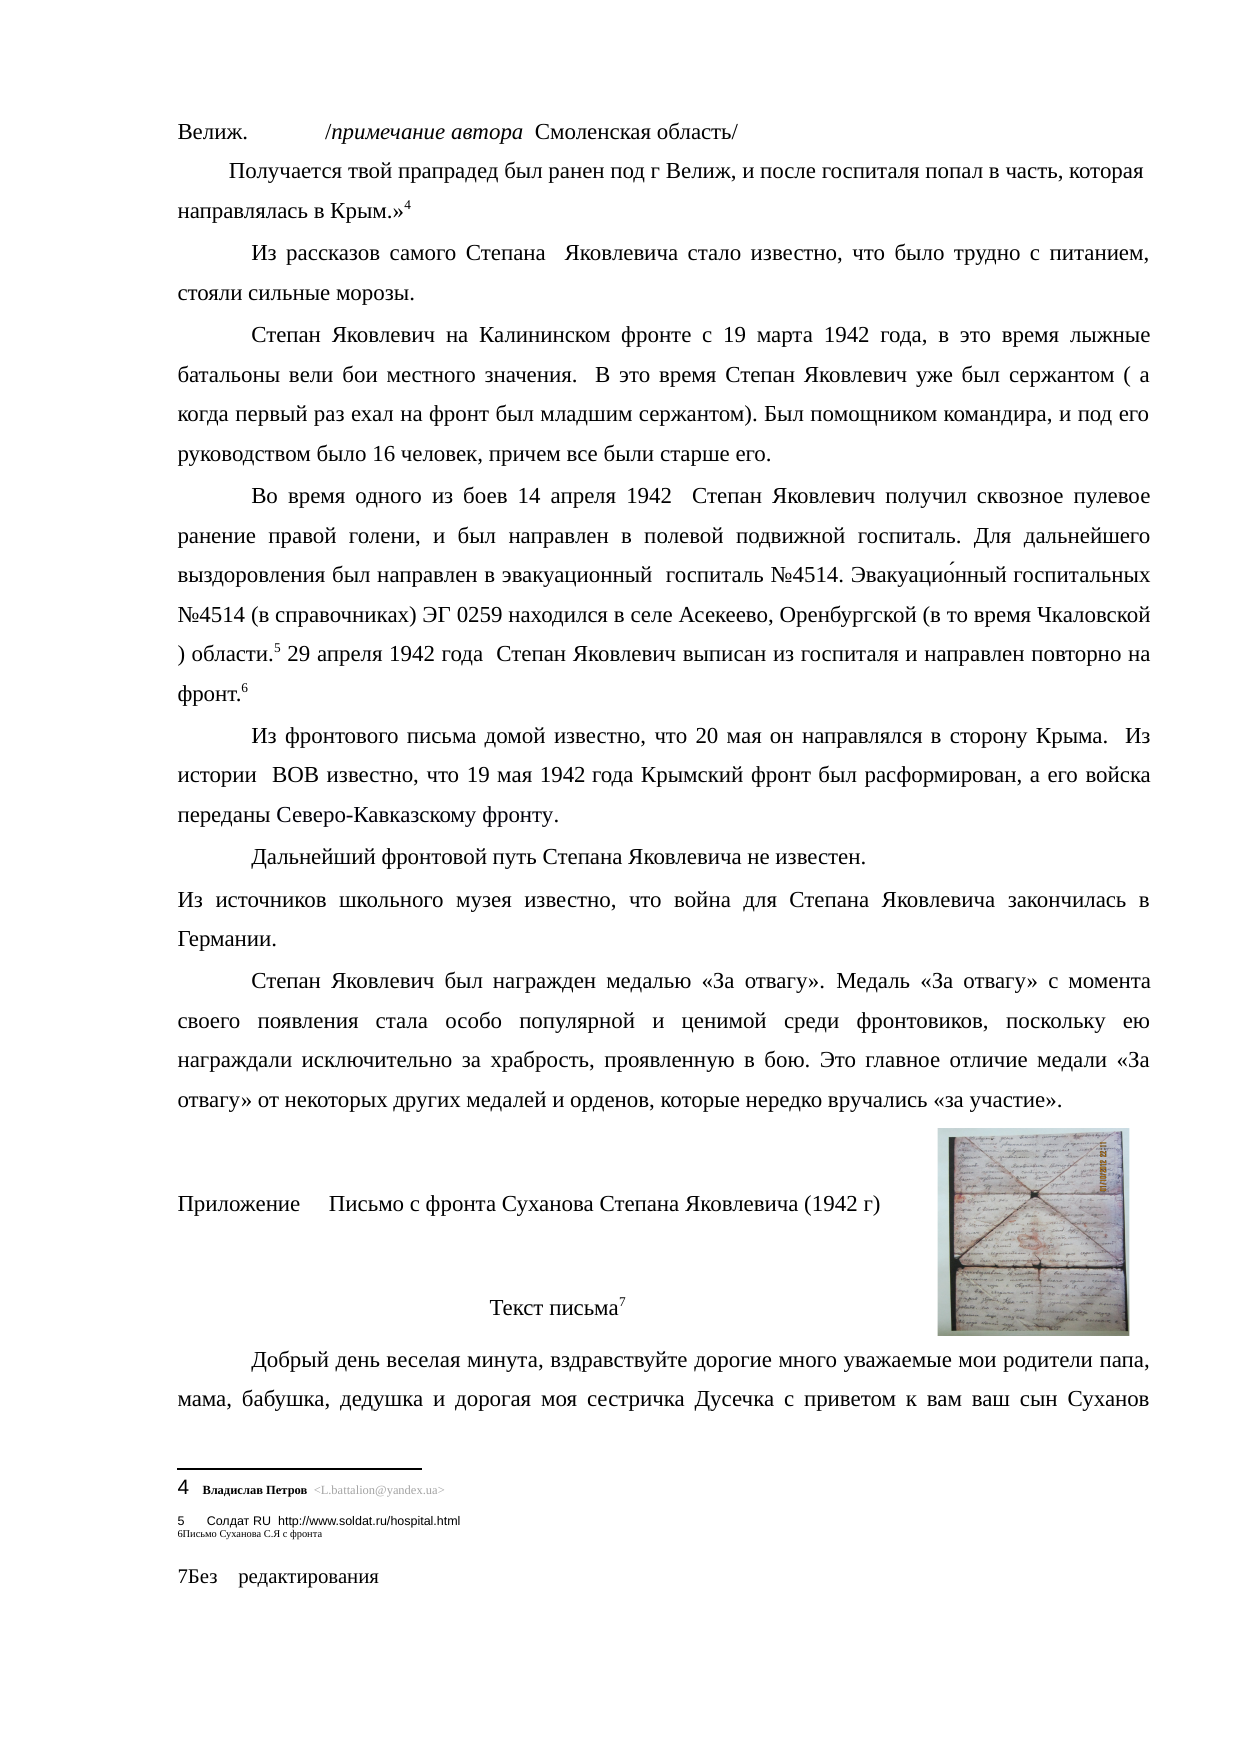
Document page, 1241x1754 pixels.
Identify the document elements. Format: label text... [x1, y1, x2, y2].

text Дальнейший фронтовой путь Степана Яковлевича не известен. [177, 843, 1152, 870]
text Из источников школьного музея известно, что война для Степана Яковлевича закончилась в Германии. [177, 886, 1152, 952]
text Степан Яковлевич на Калининском фронте с 19 марта 1942 года, в это время лыжные батальоны вели бои местного значения. В это время Степан Яковлевич уже был сержантом ( а когда первый раз ехал на фронт был младшим сержантом). Был помощником командира, и под его руководством было 16 человек, причем все были старше его. [177, 321, 1152, 466]
text Из фронтового письма домой известно, что 20 мая он направлялся в сторону Крыма. Из истории ВОВ известно, что 19 мая 1942 года Крымский фронт был расформирован, а его войска переданы Северо-Кавказскому фронту. [177, 722, 1152, 827]
picture [937, 1128, 1130, 1336]
text Без редактирования [177, 1564, 1152, 1588]
text [1130, 1294, 1152, 1320]
text Степан Яковлевич был награжден медалью «За отвагу». Медаль «За отвагу» с момента своего появления стала особо популярной и ценимой среди фронтовиков, поскольку ею награждали исключительно за храбрость, проявленную в бою. Это главное отличие медали «За отвагу» от некоторых других медалей и орденов, которые нередко вручались «за участие». [177, 968, 1152, 1112]
text Велиж. /примечание автора Смоленская область/ Получается твой прапрадед был ранен под г Велиж, и после госпиталя попал в часть, которая направлялась в Крым.» [177, 118, 1152, 223]
text Из рассказов самого Степана Яковлевича стало известно, что было трудно с питанием, стояли сильные морозы. [177, 239, 1152, 305]
text Солдат RU http://www.soldat.ru/hospital.html [177, 1513, 1152, 1528]
text Письмо Суханова С.Я с фронта [177, 1528, 1152, 1540]
text Текст письма [177, 1294, 937, 1320]
text Во время одного из боев 14 апреля 1942 Степан Яковлевич получил сквозное пулевое ранение правой голени, и был направлен в полевой подвижной госпиталь. Для дальнейшего выздоровления был направлен в эвакуационный госпиталь №4514. Эвакуацио́нный госпитальных №4514 (в справочниках) ЭГ 0259 находился в селе Асекеево, Оренбургской (в то время Чкаловской ) области. 29 апреля 1942 года Степан Яковлевич выписан из госпиталя и направлен повторно на фронт. [177, 482, 1152, 706]
text Добрый день веселая минута, вздравствуйте дорогие много уважаемые мои родители папа, мама, бабушка, дедушка и дорогая моя сестричка Дусечка с приветом к вам ваш сын Суханов [177, 1346, 1152, 1412]
text Приложение Письмо с фронта Суханова Степана Яковлевича (1942 г) [177, 1190, 937, 1216]
text Владислав Петров <L.battalion@yandex.ua> [177, 1475, 1152, 1499]
